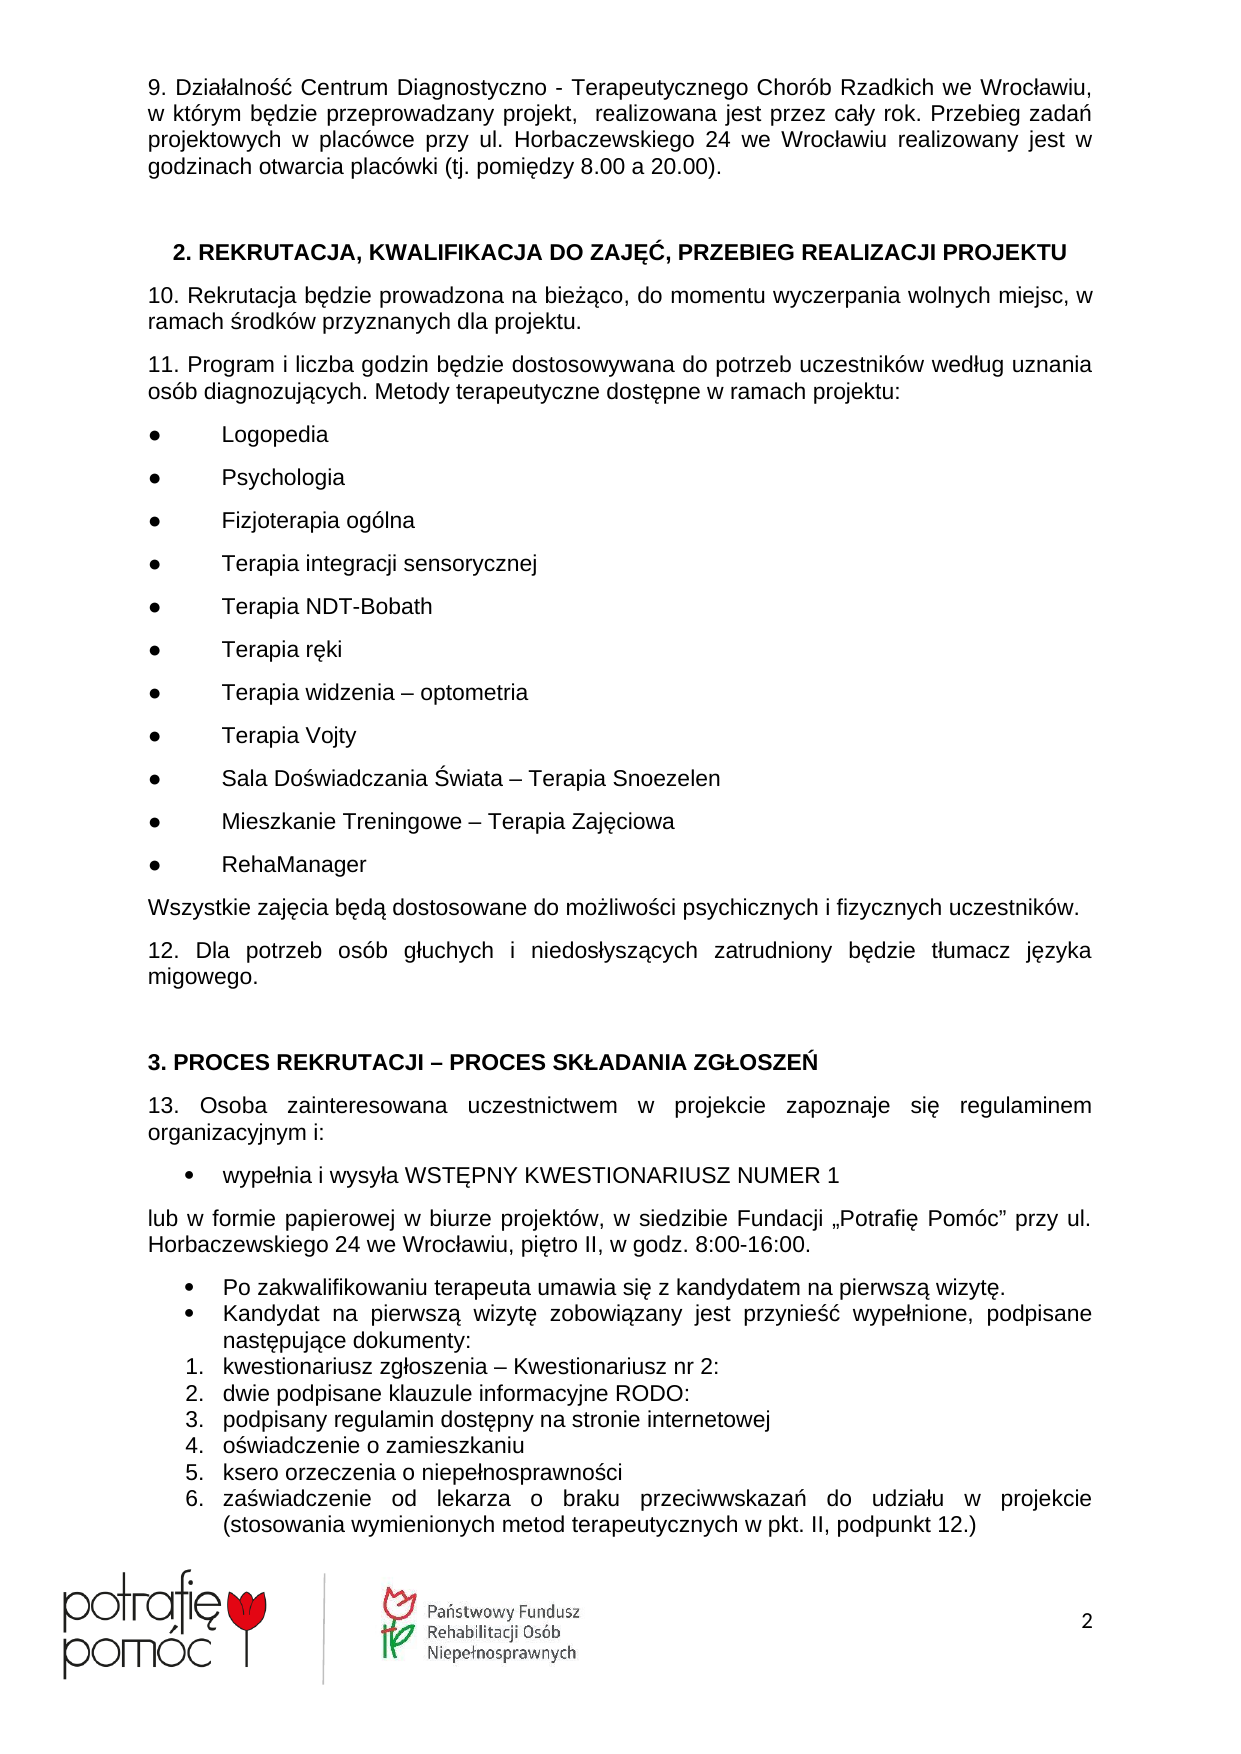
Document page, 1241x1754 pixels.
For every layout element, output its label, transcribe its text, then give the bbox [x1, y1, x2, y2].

text ● Sala Doświadczania Świata – Terapia Snoezelen [148, 765, 1093, 791]
text ● Psychologia [148, 464, 1093, 490]
text ● Terapia NDT-Bobath [148, 593, 1093, 619]
text 11. Program i liczba godzin będzie dostosowywana do potrzeb uczestników według uznania osób diagnozujących. Metody terapeutyczne dostępne w ramach projektu: [148, 351, 1093, 404]
list Po zakwalifikowaniu terapeuta umawia się z kandydatem na pierwszą wizytę. [185, 1274, 1093, 1300]
text ● RehaManager [148, 851, 1093, 877]
text ● Terapia integracji sensorycznej [148, 550, 1093, 576]
list kwestionariusz zgłoszenia – Kwestionariusz nr 2: [185, 1353, 1093, 1379]
list podpisany regulamin dostępny na stronie internetowej [185, 1406, 1093, 1432]
text 2. REKRUTACJA, KWALIFIKACJA DO ZAJĘĆ, PRZEBIEG REALIZACJI PROJEKTU [148, 239, 1093, 265]
text 9. Działalność Centrum Diagnostyczno - Terapeutycznego Chorób Rzadkich we Wrocławiu, w którym będzie przeprowadzany projekt, realizowana jest przez cały rok. Przebieg zadań projektowych w placówce przy ul. Horbaczewskiego 24 we Wrocławiu realizowany jest w godzinach otwarcia placówki (tj. pomiędzy 8.00 a 20.00). [148, 74, 1093, 179]
list ksero orzeczenia o niepełnosprawności [185, 1458, 1093, 1485]
text ● Logopedia [148, 421, 1093, 447]
text Wszystkie zajęcia będą dostosowane do możliwości psychicznych i fizycznych uczestników. [148, 894, 1093, 920]
list wypełnia i wysyła WSTĘPNY KWESTIONARIUSZ NUMER 1 [185, 1162, 1093, 1188]
text ● Terapia ręki [148, 636, 1093, 662]
list Kandydat na pierwszą wizytę zobowiązany jest przynieść wypełnione, podpisane następujące dokumenty: [185, 1300, 1093, 1353]
text ● Mieszkanie Treningowe – Terapia Zajęciowa [148, 808, 1093, 834]
text ● Terapia Vojty [148, 722, 1093, 748]
text 12. Dla potrzeb osób głuchych i niedosłyszących zatrudniony będzie tłumacz języka migowego. [148, 937, 1093, 989]
text 10. Rekrutacja będzie prowadzona na bieżąco, do momentu wyczerpania wolnych miejsc, w ramach środków przyznanych dla projektu. [148, 282, 1093, 334]
list dwie podpisane klauzule informacyjne RODO: [185, 1379, 1093, 1406]
text ● Terapia widzenia – optometria [148, 679, 1093, 705]
text ● Fizjoterapia ogólna [148, 507, 1093, 533]
text 3. PROCES REKRUTACJI – PROCES SKŁADANIA ZGŁOSZEŃ [148, 1049, 1093, 1076]
list zaświadczenie od lekarza o braku przeciwwskazań do udziału w projekcie (stosowania wymienionych metod terapeutycznych w pkt. II, podpunkt 12.) [185, 1485, 1093, 1538]
list oświadczenie o zamieszkaniu [185, 1432, 1093, 1458]
text lub w formie papierowej w biurze projektów, w siedzibie Fundacji „Potrafię Pomóc” przy ul. Horbaczewskiego 24 we Wrocławiu, piętro II, w godz. 8:00-16:00. [148, 1205, 1093, 1257]
text 13. Osoba zainteresowana uczestnictwem w projekcie zapoznaje się regulaminem organizacyjnym i: [148, 1092, 1093, 1145]
